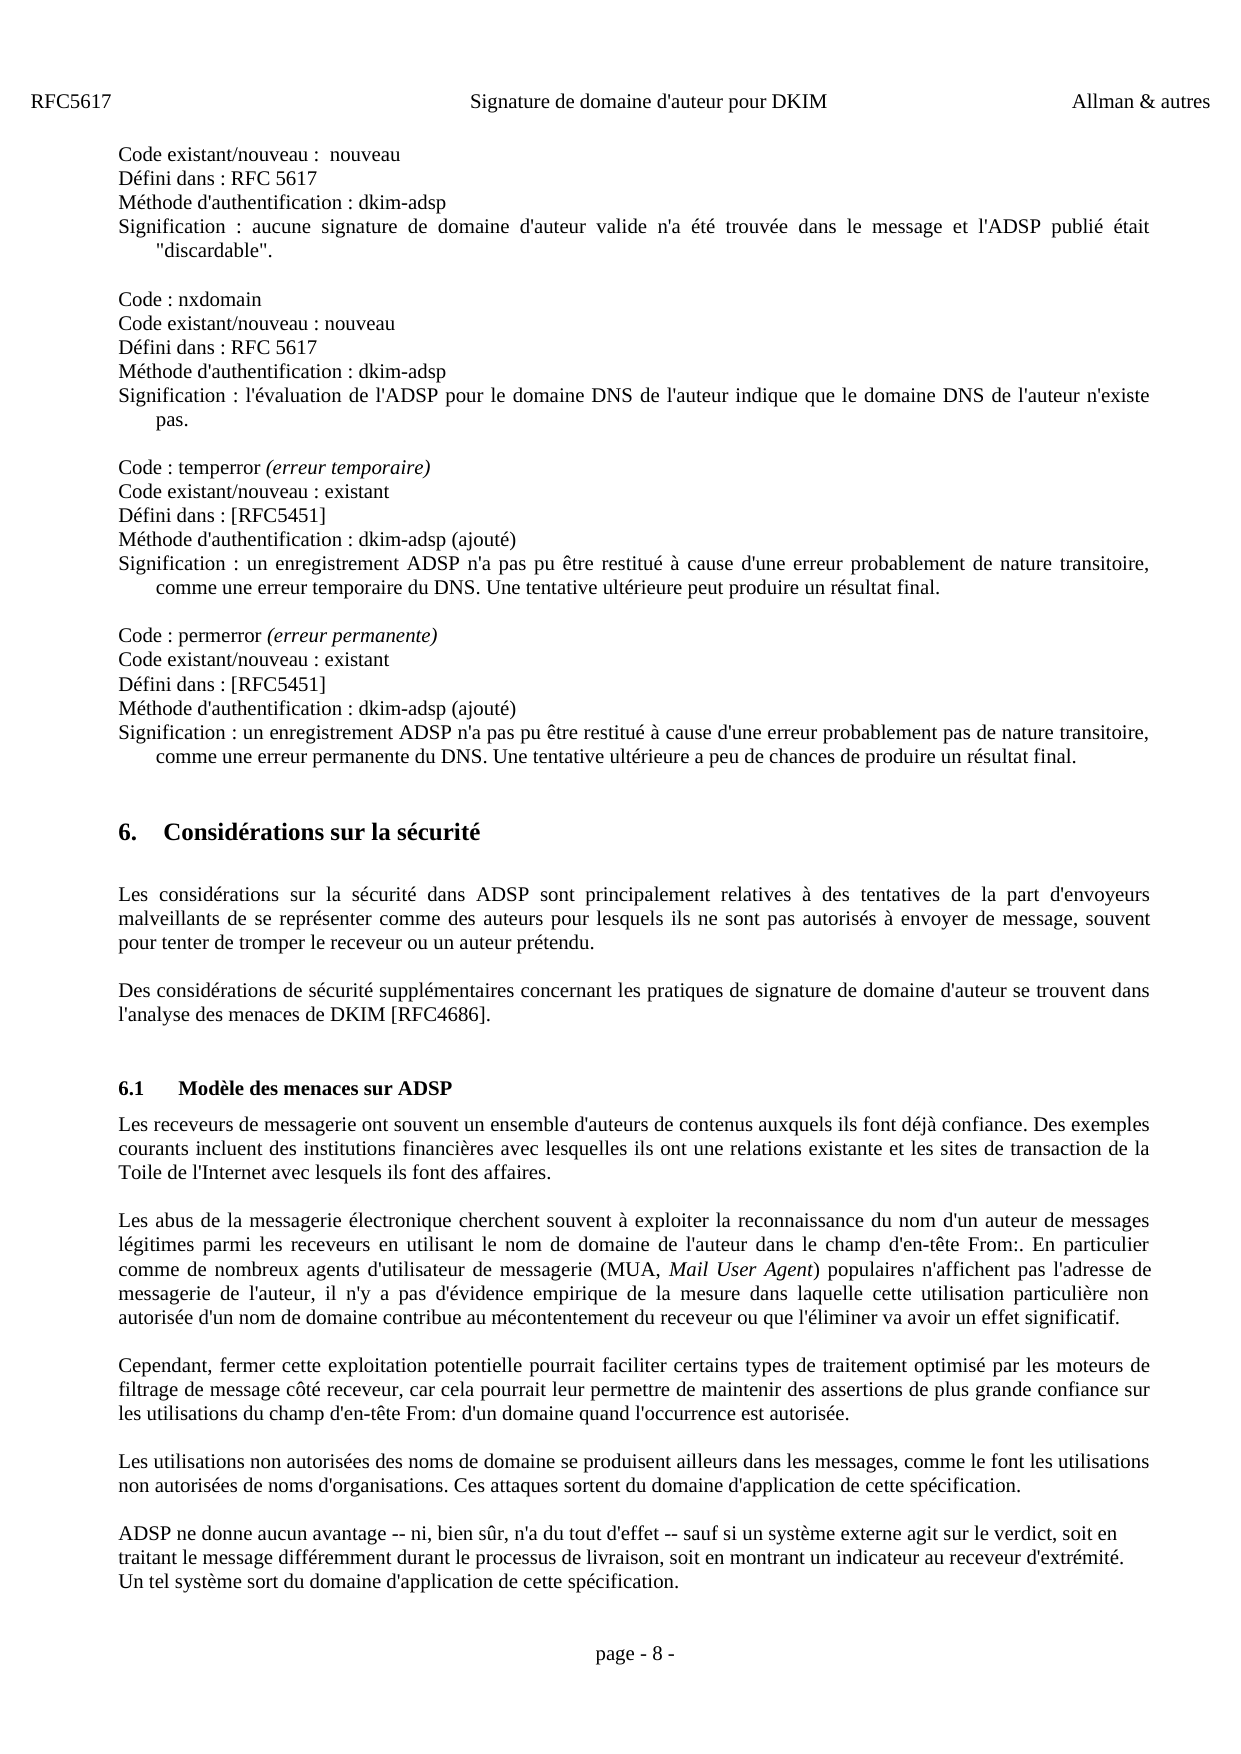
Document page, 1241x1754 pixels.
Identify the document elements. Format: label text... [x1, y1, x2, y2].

text Code existant/nouveau : existant [118, 479, 1152, 503]
text Code existant/nouveau : existant [118, 647, 1152, 671]
text Des considérations de sécurité supplémentaires concernant les pratiques de signature de domaine d'auteur se trouvent dans l'analyse des menaces de DKIM [RFC4686]. [118, 978, 1152, 1026]
text Code : nxdomain [118, 286, 1152, 311]
text Signification : aucune signature de domaine d'auteur valide n'a été trouvée dans le message et l'ADSP publié était "discardable". [118, 214, 1152, 262]
text Les considérations sur la sécurité dans ADSP sont principalement relatives à des tentatives de la part d'envoyeurs malveillants de se représenter comme des auteurs pour lesquels ils ne sont pas autorisés à envoyer de message, souvent pour tenter de tromper le receveur ou un auteur prétendu. [118, 882, 1152, 954]
text Méthode d'authentification : dkim-adsp [118, 190, 1152, 214]
text Code : temperror (erreur temporaire) [118, 455, 1152, 479]
subtitle 6.1 Modèle des menaces sur ADSP [118, 1076, 1152, 1099]
text Signification : un enregistrement ADSP n'a pas pu être restitué à cause d'une erreur probablement de nature transitoire, comme une erreur temporaire du DNS. Une tentative ultérieure peut produire un résultat final. [118, 551, 1152, 599]
text Code existant/nouveau : nouveau [118, 142, 1152, 166]
text Défini dans : [RFC5451] [118, 503, 1152, 527]
text Méthode d'authentification : dkim-adsp [118, 359, 1152, 383]
text Signification : l'évaluation de l'ADSP pour le domaine DNS de l'auteur indique que le domaine DNS de l'auteur n'existe pas. [118, 383, 1152, 431]
text Les utilisations non autorisées des noms de domaine se produisent ailleurs dans les messages, comme le font les utilisations non autorisées de noms d'organisations. Ces attaques sortent du domaine d'application de cette spécification. [118, 1449, 1152, 1497]
text Méthode d'authentification : dkim-adsp (ajouté) [118, 527, 1152, 551]
text Méthode d'authentification : dkim-adsp (ajouté) [118, 696, 1152, 719]
subtitle 6. Considérations sur la sécurité [118, 817, 1152, 846]
text Les receveurs de messagerie ont souvent un ensemble d'auteurs de contenus auxquels ils font déjà confiance. Des exemples courants incluent des institutions financières avec lesquelles ils ont une relations existante et les sites de transaction de la Toile de l'Internet avec lesquels ils font des affaires. [118, 1112, 1152, 1184]
text Code existant/nouveau : nouveau [118, 311, 1152, 334]
text ADSP ne donne aucun avantage -- ni, bien sûr, n'a du tout d'effet -- sauf si un système externe agit sur le verdict, soit en traitant le message différemment durant le processus de livraison, soit en montrant un indicateur au receveur d'extrémité. Un tel système sort du domaine d'application de cette spécification. [118, 1521, 1152, 1593]
text Signification : un enregistrement ADSP n'a pas pu être restitué à cause d'une erreur probablement pas de nature transitoire, comme une erreur permanente du DNS. Une tentative ultérieure a peu de chances de produire un résultat final. [118, 719, 1152, 768]
text Défini dans : RFC 5617 [118, 166, 1152, 190]
text Défini dans : RFC 5617 [118, 334, 1152, 359]
text Cependant, fermer cette exploitation potentielle pourrait faciliter certains types de traitement optimisé par les moteurs de filtrage de message côté receveur, car cela pourrait leur permettre de maintenir des assertions de plus grande confiance sur les utilisations du champ d'en-tête From: d'un domaine quand l'occurrence est autorisée. [118, 1353, 1152, 1425]
text Les abus de la messagerie électronique cherchent souvent à exploiter la reconnaissance du nom d'un auteur de messages légitimes parmi les receveurs en utilisant le nom de domaine de l'auteur dans le champ d'en-tête From:. En particulier comme de nombreux agents d'utilisateur de messagerie (MUA, Mail User Agent) populaires n'affichent pas l'adresse de messagerie de l'auteur, il n'y a pas d'évidence empirique de la mesure dans laquelle cette utilisation particulière non autorisée d'un nom de domaine contribue au mécontentement du receveur ou que l'éliminer va avoir un effet significatif. [118, 1208, 1152, 1329]
text Code : permerror (erreur permanente) [118, 623, 1152, 647]
text Défini dans : [RFC5451] [118, 671, 1152, 696]
